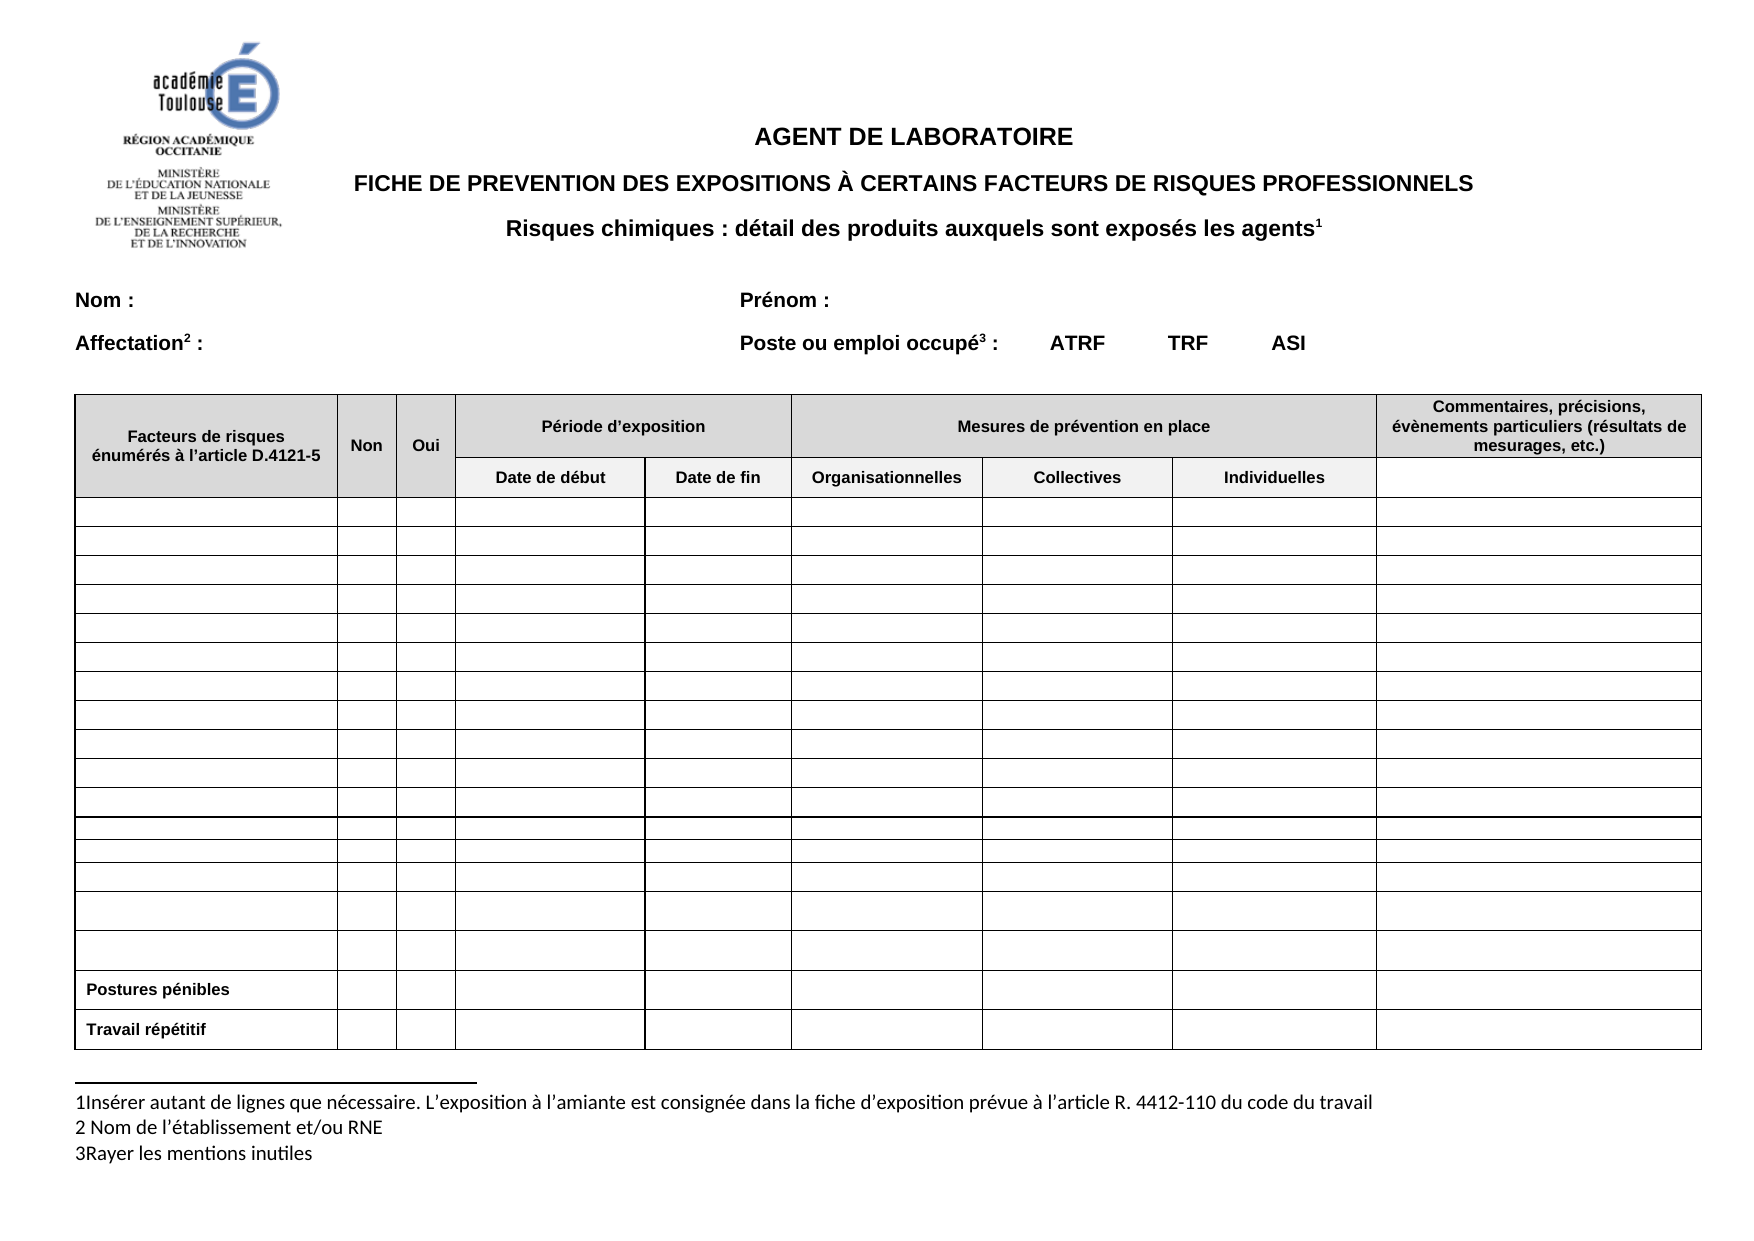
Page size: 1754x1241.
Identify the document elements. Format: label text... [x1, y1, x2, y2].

table_cell [1173, 527, 1376, 555]
table_cell [1173, 498, 1376, 526]
table_cell [76, 643, 337, 671]
table_cell [1377, 892, 1701, 930]
text AGENT DE LABORATOIRE [302, 122, 1679, 151]
table_cell [1377, 458, 1701, 497]
table_cell [76, 931, 337, 969]
table_header Facteurs de risques énumérés à l’article D.4121-5 [76, 395, 337, 497]
table_cell [338, 840, 396, 862]
table_cell Date de début [456, 458, 644, 497]
table_cell [792, 788, 982, 816]
table_cell [646, 730, 791, 758]
table_cell [1173, 840, 1376, 862]
table_cell [76, 863, 337, 891]
table_cell [646, 818, 791, 839]
table_cell [76, 556, 337, 584]
text Nom : Prénom : [75, 288, 1679, 312]
table_cell [792, 759, 982, 787]
table_cell [1377, 759, 1701, 787]
text Risques chimiques : détail des produits auxquels sont exposés les agents [302, 215, 1679, 241]
table_cell [792, 498, 982, 526]
table_header Oui [397, 395, 455, 497]
table_cell [338, 672, 396, 700]
table_cell [1173, 759, 1376, 787]
table_header Mesures de prévention en place [792, 395, 1376, 457]
table_cell [397, 498, 455, 526]
table_cell [983, 818, 1172, 839]
table_cell [792, 971, 982, 1009]
table_cell [1377, 614, 1701, 642]
table_cell [456, 556, 644, 584]
table_cell [1173, 818, 1376, 839]
table_cell [792, 585, 982, 613]
table_cell [76, 701, 337, 729]
table_cell [456, 840, 644, 862]
table_cell [456, 614, 644, 642]
table_cell [397, 730, 455, 758]
table_cell [76, 759, 337, 787]
table_cell [1173, 1010, 1376, 1048]
table_cell [646, 788, 791, 816]
table_cell [456, 585, 644, 613]
table_cell [456, 701, 644, 729]
table_cell [983, 840, 1172, 862]
table_cell [1377, 863, 1701, 891]
table_cell [397, 614, 455, 642]
table_cell [1377, 788, 1701, 816]
table_cell [1173, 614, 1376, 642]
table_cell [792, 892, 982, 930]
table_cell [983, 643, 1172, 671]
table_cell [1377, 672, 1701, 700]
table_cell [1173, 585, 1376, 613]
text Nom de l’établissement et/ou RNE [75, 1114, 1679, 1140]
table_cell [792, 730, 982, 758]
table_cell [983, 971, 1172, 1009]
table_cell [646, 863, 791, 891]
table_cell [397, 672, 455, 700]
table_cell [1173, 788, 1376, 816]
table_cell [983, 701, 1172, 729]
table_cell [397, 556, 455, 584]
table_cell [1377, 527, 1701, 555]
table_cell Organisationnelles [792, 458, 982, 497]
table_cell [76, 585, 337, 613]
table_cell Travail répétitif [76, 1010, 337, 1048]
table_cell [983, 527, 1172, 555]
table_cell [338, 701, 396, 729]
table_cell [456, 643, 644, 671]
table_cell [792, 863, 982, 891]
table_cell [456, 892, 644, 930]
table_cell [397, 585, 455, 613]
table_header Période d’exposition [456, 395, 791, 457]
table_cell [338, 892, 396, 930]
table_cell [646, 643, 791, 671]
table_cell [338, 556, 396, 584]
table_cell [646, 672, 791, 700]
table_cell [338, 527, 396, 555]
table_cell [1377, 971, 1701, 1009]
table_cell [1377, 701, 1701, 729]
table_cell [338, 931, 396, 969]
table_cell [646, 498, 791, 526]
table_cell [1377, 585, 1701, 613]
table_cell [76, 892, 337, 930]
table_cell [646, 759, 791, 787]
table_cell [646, 585, 791, 613]
text FICHE DE PREVENTION DES EXPOSITIONS À CERTAINS FACTEURS DE RISQUES PROFESSIONNELS [302, 169, 1679, 196]
table_cell [338, 730, 396, 758]
table_cell [646, 971, 791, 1009]
table_cell [397, 863, 455, 891]
table_cell [983, 892, 1172, 930]
table_cell [646, 701, 791, 729]
table_cell [792, 840, 982, 862]
table_cell [792, 931, 982, 969]
table_cell [397, 759, 455, 787]
table_cell [338, 585, 396, 613]
table_cell [338, 818, 396, 839]
table_cell [1173, 863, 1376, 891]
table_cell [1173, 556, 1376, 584]
table_cell [76, 788, 337, 816]
text Insérer autant de lignes que nécessaire. L’exposition à l’amiante est consignée dans la fiche d’exposition prévue à l’article R. 4412-110 du code du travail [75, 1089, 1679, 1114]
table_cell [983, 556, 1172, 584]
table_cell [1377, 556, 1701, 584]
table_cell [983, 498, 1172, 526]
table_cell [338, 971, 396, 1009]
table_cell [76, 614, 337, 642]
table_cell [1377, 818, 1701, 839]
table_cell Date de fin [646, 458, 791, 497]
table_cell [456, 498, 644, 526]
table_cell [456, 971, 644, 1009]
table_cell [76, 730, 337, 758]
table_cell [792, 672, 982, 700]
table_cell [646, 527, 791, 555]
table_cell [397, 1010, 455, 1048]
table_cell [397, 788, 455, 816]
table_cell [983, 585, 1172, 613]
table_cell [397, 818, 455, 839]
table_cell [456, 818, 644, 839]
table_cell [792, 614, 982, 642]
table_cell [792, 527, 982, 555]
table_cell Postures pénibles [76, 971, 337, 1009]
table_header Non [338, 395, 396, 497]
table_cell [456, 759, 644, 787]
table_cell [983, 672, 1172, 700]
table_cell [792, 643, 982, 671]
text Rayer les mentions inutiles [75, 1140, 1679, 1165]
table_cell [76, 498, 337, 526]
table_cell [983, 730, 1172, 758]
table_cell [983, 759, 1172, 787]
table_cell [76, 672, 337, 700]
table_cell [983, 931, 1172, 969]
table_cell [456, 931, 644, 969]
table_cell [646, 840, 791, 862]
table_cell [1377, 1010, 1701, 1048]
table_cell [1173, 701, 1376, 729]
table_cell [397, 892, 455, 930]
table_cell [338, 863, 396, 891]
table_cell [456, 1010, 644, 1048]
table_cell [397, 643, 455, 671]
table_cell [646, 614, 791, 642]
table_cell [76, 818, 337, 839]
table_cell [456, 788, 644, 816]
table_cell Individuelles [1173, 458, 1376, 497]
table_cell [983, 1010, 1172, 1048]
table_cell [397, 931, 455, 969]
table_cell [1377, 643, 1701, 671]
table_cell Collectives [983, 458, 1172, 497]
table_cell [983, 788, 1172, 816]
picture [75, 23, 302, 262]
table_cell [1377, 840, 1701, 862]
table_cell [1173, 672, 1376, 700]
table_cell [1173, 971, 1376, 1009]
table_cell [792, 818, 982, 839]
table_cell [646, 892, 791, 930]
table_cell [456, 863, 644, 891]
table_cell [76, 527, 337, 555]
table_cell [76, 840, 337, 862]
text Affectation : Poste ou emploi occupé : ATRF TRF ASI [75, 331, 1679, 355]
table_cell [397, 701, 455, 729]
table_cell [1173, 892, 1376, 930]
table_cell [1173, 931, 1376, 969]
table_cell [338, 614, 396, 642]
table_cell [456, 672, 644, 700]
table_cell [1173, 730, 1376, 758]
table_cell [646, 1010, 791, 1048]
table_cell [1173, 643, 1376, 671]
table_header Commentaires, précisions, évènements particuliers (résultats de mesurages, etc.) [1377, 395, 1701, 457]
table_cell [1377, 730, 1701, 758]
table_cell [1377, 498, 1701, 526]
table_cell [456, 527, 644, 555]
table_cell [456, 730, 644, 758]
table_cell [397, 527, 455, 555]
table_cell [397, 840, 455, 862]
table_cell [646, 556, 791, 584]
table_cell [792, 556, 982, 584]
table_cell [983, 614, 1172, 642]
table_cell [338, 788, 396, 816]
table_cell [338, 1010, 396, 1048]
table_cell [1377, 931, 1701, 969]
table_cell [338, 759, 396, 787]
table_cell [792, 701, 982, 729]
table_cell [397, 971, 455, 1009]
table_cell [338, 498, 396, 526]
table_cell [646, 931, 791, 969]
table_cell [983, 863, 1172, 891]
table_cell [792, 1010, 982, 1048]
table_cell [338, 643, 396, 671]
